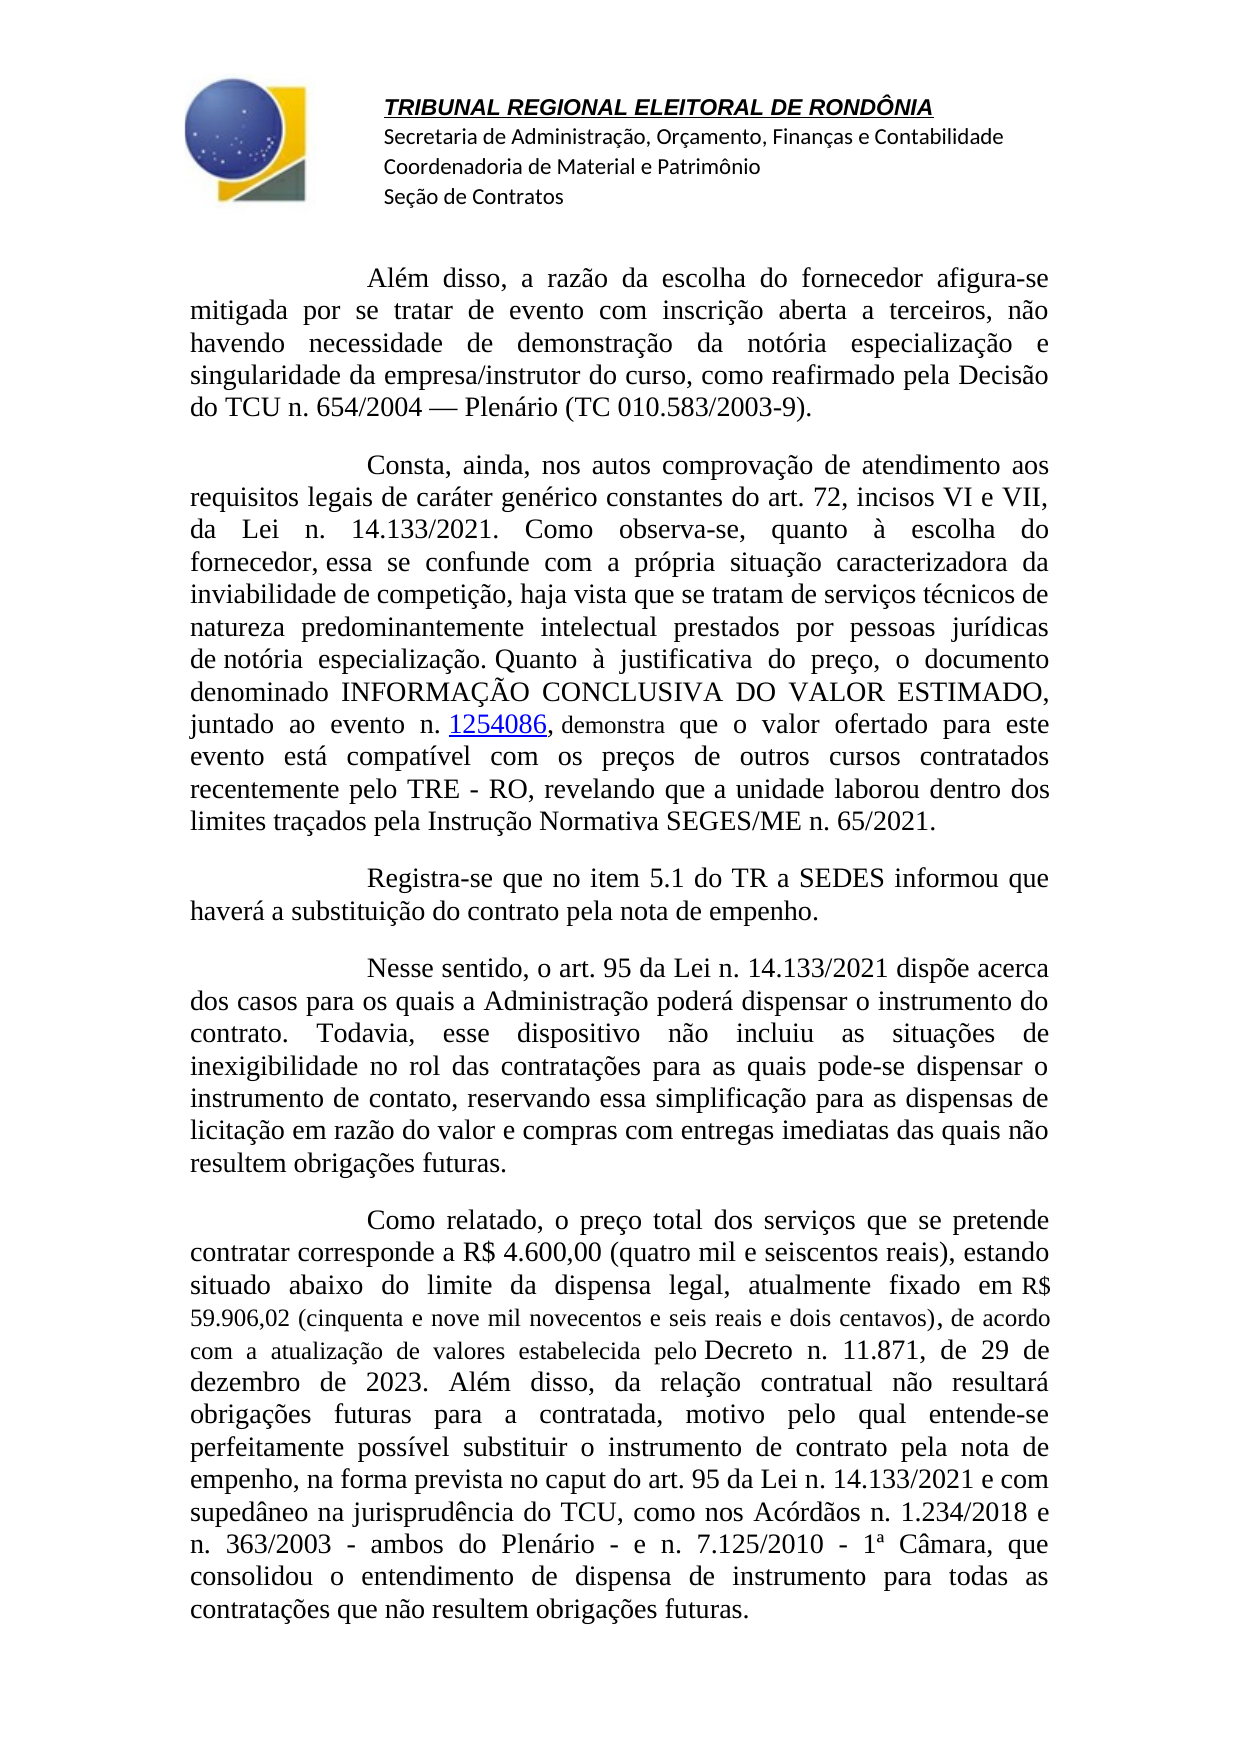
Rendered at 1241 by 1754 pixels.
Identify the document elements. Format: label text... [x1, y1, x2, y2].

text Consta, ainda, nos autos comprovação de atendimento aos requisitos legais de caráter genérico constantes do art. 72, incisos VI e VII, da Lei n. 14.133/2021. Como observa-se, quanto à escolha do fornecedor, essa se confunde com a própria situação caracterizadora da inviabilidade de competição, haja vista que se tratam de serviços técnicos de natureza predominantemente intelectual prestados por pessoas jurídicas de notória especialização. Quanto à justificativa do preço, o documento denominado INFORMAÇÃO CONCLUSIVA DO VALOR ESTIMADO, juntado ao evento n. 1254086, demonstra que o valor ofertado para este evento está compatível com os preços de outros cursos contratados recentemente pelo TRE - RO, revelando que a unidade laborou dentro dos limites traçados pela Instrução Normativa SEGES/ME n. 65/2021. [190, 448, 1051, 837]
text Nesse sentido, o art. 95 da Lei n. 14.133/2021 dispõe acerca dos casos para os quais a Administração poderá dispensar o instrumento do contrato. Todavia, esse dispositivo não incluiu as situações de inexigibilidade no rol das contratações para as quais pode-se dispensar o instrumento de contato, reservando essa simplificação para as dispensas de licitação em razão do valor e compras com entregas imediatas das quais não resultem obrigações futuras. [190, 951, 1051, 1178]
text Registra-se que no item 5.1 do TR a SEDES informou que haverá a substituição do contrato pela nota de empenho. [190, 862, 1051, 926]
text Além disso, a razão da escolha do fornecedor afigura-se mitigada por se tratar de evento com inscrição aberta a terceiros, não havendo necessidade de demonstração da notória especialização e singularidade da empresa/instrutor do curso, como reafirmado pela Decisão do TCU n. 654/2004 — Plenário (TC 010.583/2003-9). [190, 261, 1051, 423]
text Como relatado, o preço total dos serviços que se pretende contratar corresponde a R$ 4.600,00 (quatro mil e seiscentos reais), estando situado abaixo do limite da dispensa legal, atualmente fixado em R$ 59.906,02 (cinquenta e nove mil novecentos e seis reais e dois centavos), de acordo com a atualização de valores estabelecida pelo Decreto n. 11.871, de 29 de dezembro de 2023. Além disso, da relação contratual não resultará obrigações futuras para a contratada, motivo pelo qual entende-se perfeitamente possível substituir o instrumento de contrato pela nota de empenho, na forma prevista no caput do art. 95 da Lei n. 14.133/2021 e com supedâneo na jurisprudência do TCU, como nos Acórdãos n. 1.234/2018 e n. 363/2003 - ambos do Plenário - e n. 7.125/2010 - 1ª Câmara, que consolidou o entendimento de dispensa de instrumento para todas as contratações que não resultem obrigações futuras. [190, 1203, 1051, 1624]
